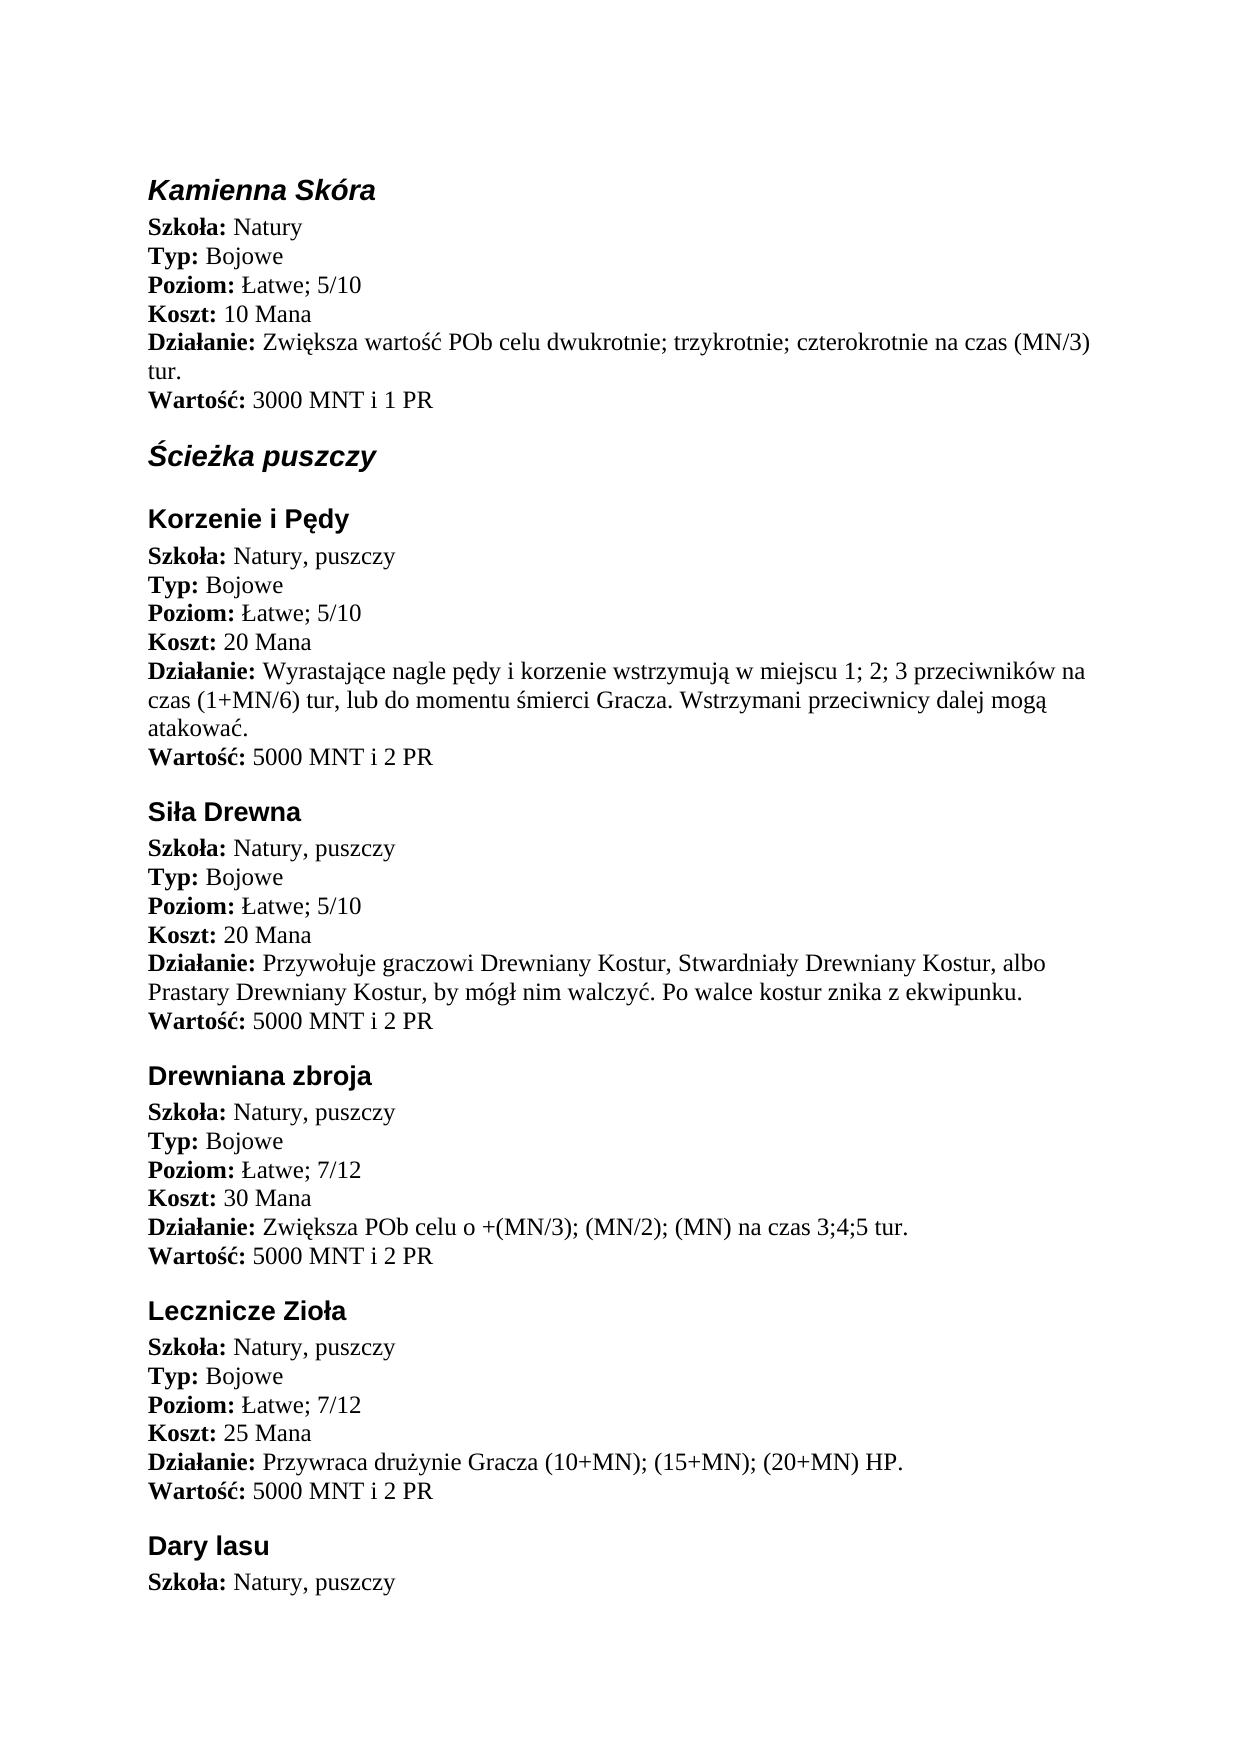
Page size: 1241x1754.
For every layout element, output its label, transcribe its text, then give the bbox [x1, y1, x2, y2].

text Poziom: Łatwe; 7/12 [148, 1155, 1093, 1183]
text Szkoła: Natury, puszczy [148, 1567, 1093, 1596]
text Działanie: Zwiększa wartość POb celu dwukrotnie; trzykrotnie; czterokrotnie na czas (MN/3) tur. [148, 327, 1093, 385]
subtitle Drewniana zbroja [148, 1060, 1093, 1091]
text Poziom: Łatwe; 5/10 [148, 270, 1093, 299]
text Wartość: 5000 MNT i 2 PR [148, 1241, 1093, 1270]
text Typ: Bojowe [148, 1126, 1093, 1155]
text Koszt: 25 Mana [148, 1418, 1093, 1447]
text Poziom: Łatwe; 5/10 [148, 891, 1093, 920]
text Działanie: Przywołuje graczowi Drewniany Kostur, Stwardniały Drewniany Kostur, albo Prastary Drewniany Kostur, by mógł nim walczyć. Po walce kostur znika z ekwipunku. [148, 948, 1093, 1006]
text Koszt: 10 Mana [148, 299, 1093, 327]
text Poziom: Łatwe; 5/10 [148, 598, 1093, 627]
text Typ: Bojowe [148, 570, 1093, 598]
text Szkoła: Natury, puszczy [148, 1332, 1093, 1361]
text Koszt: 30 Mana [148, 1183, 1093, 1212]
text Działanie: Zwiększa POb celu o +(MN/3); (MN/2); (MN) na czas 3;4;5 tur. [148, 1212, 1093, 1241]
text Działanie: Przywraca drużynie Gracza (10+MN); (15+MN); (20+MN) HP. [148, 1447, 1093, 1476]
text Szkoła: Natury, puszczy [148, 541, 1093, 570]
text Szkoła: Natury [148, 212, 1093, 241]
text Typ: Bojowe [148, 1361, 1093, 1390]
text Szkoła: Natury, puszczy [148, 833, 1093, 862]
text Koszt: 20 Mana [148, 920, 1093, 948]
text Koszt: 20 Mana [148, 627, 1093, 656]
subtitle Kamienna Skóra [148, 173, 1093, 206]
text Wartość: 5000 MNT i 2 PR [148, 1476, 1093, 1505]
text Wartość: 3000 MNT i 1 PR [148, 385, 1093, 414]
text Szkoła: Natury, puszczy [148, 1097, 1093, 1126]
subtitle Siła Drewna [148, 796, 1093, 827]
subtitle Lecznicze Zioła [148, 1295, 1093, 1326]
subtitle Dary lasu [148, 1530, 1093, 1561]
subtitle Korzenie i Pędy [148, 503, 1093, 535]
text Wartość: 5000 MNT i 2 PR [148, 1006, 1093, 1035]
text Poziom: Łatwe; 7/12 [148, 1390, 1093, 1418]
text Działanie: Wyrastające nagle pędy i korzenie wstrzymują w miejscu 1; 2; 3 przeciwników na czas (1+MN/6) tur, lub do momentu śmierci Gracza. Wstrzymani przeciwnicy dalej mogą atakować. [148, 656, 1093, 742]
text Wartość: 5000 MNT i 2 PR [148, 742, 1093, 771]
subtitle Ścieżka puszczy [148, 439, 1093, 472]
text Typ: Bojowe [148, 241, 1093, 270]
text Typ: Bojowe [148, 862, 1093, 891]
